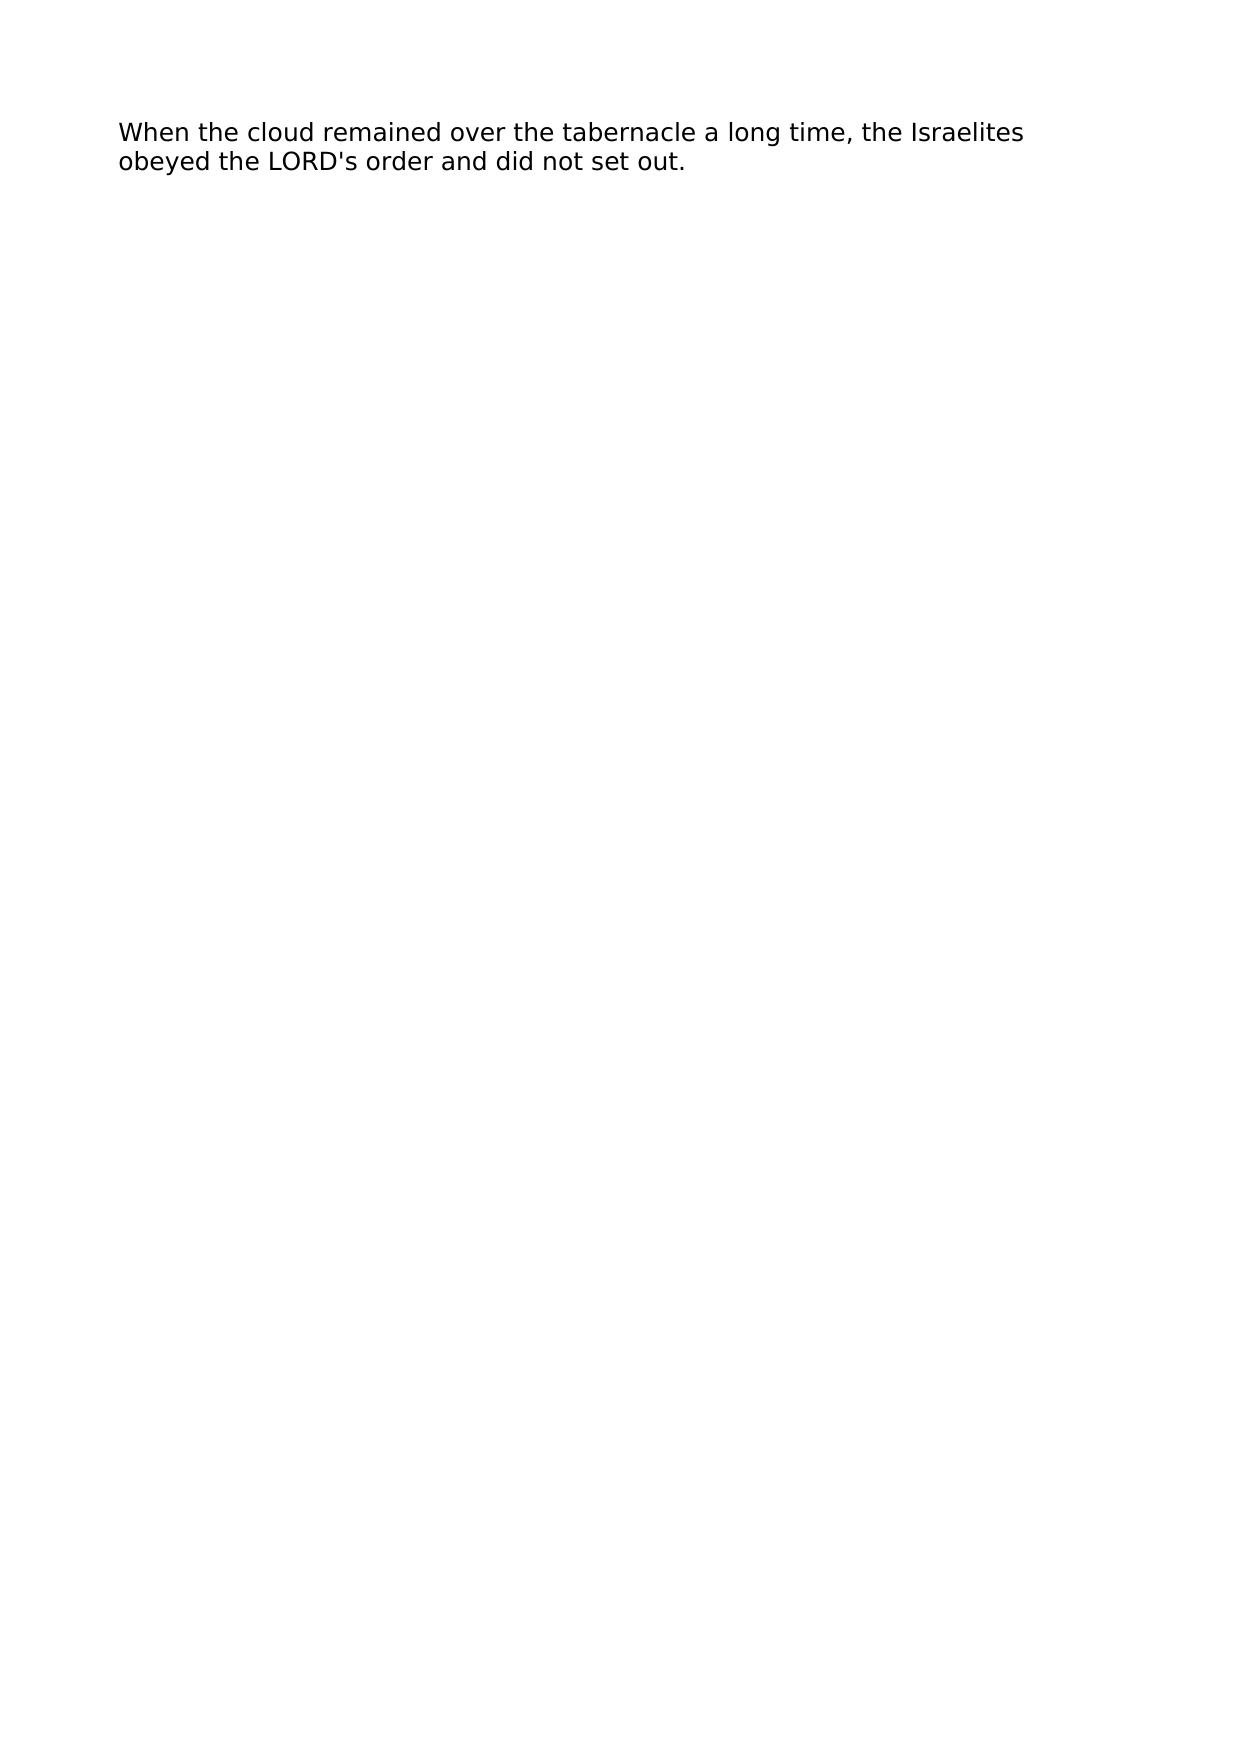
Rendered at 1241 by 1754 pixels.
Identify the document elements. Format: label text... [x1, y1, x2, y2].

text When the cloud remained over the tabernacle a long time, the Israelites obeyed the LORD's order and did not set out. [118, 118, 1122, 176]
